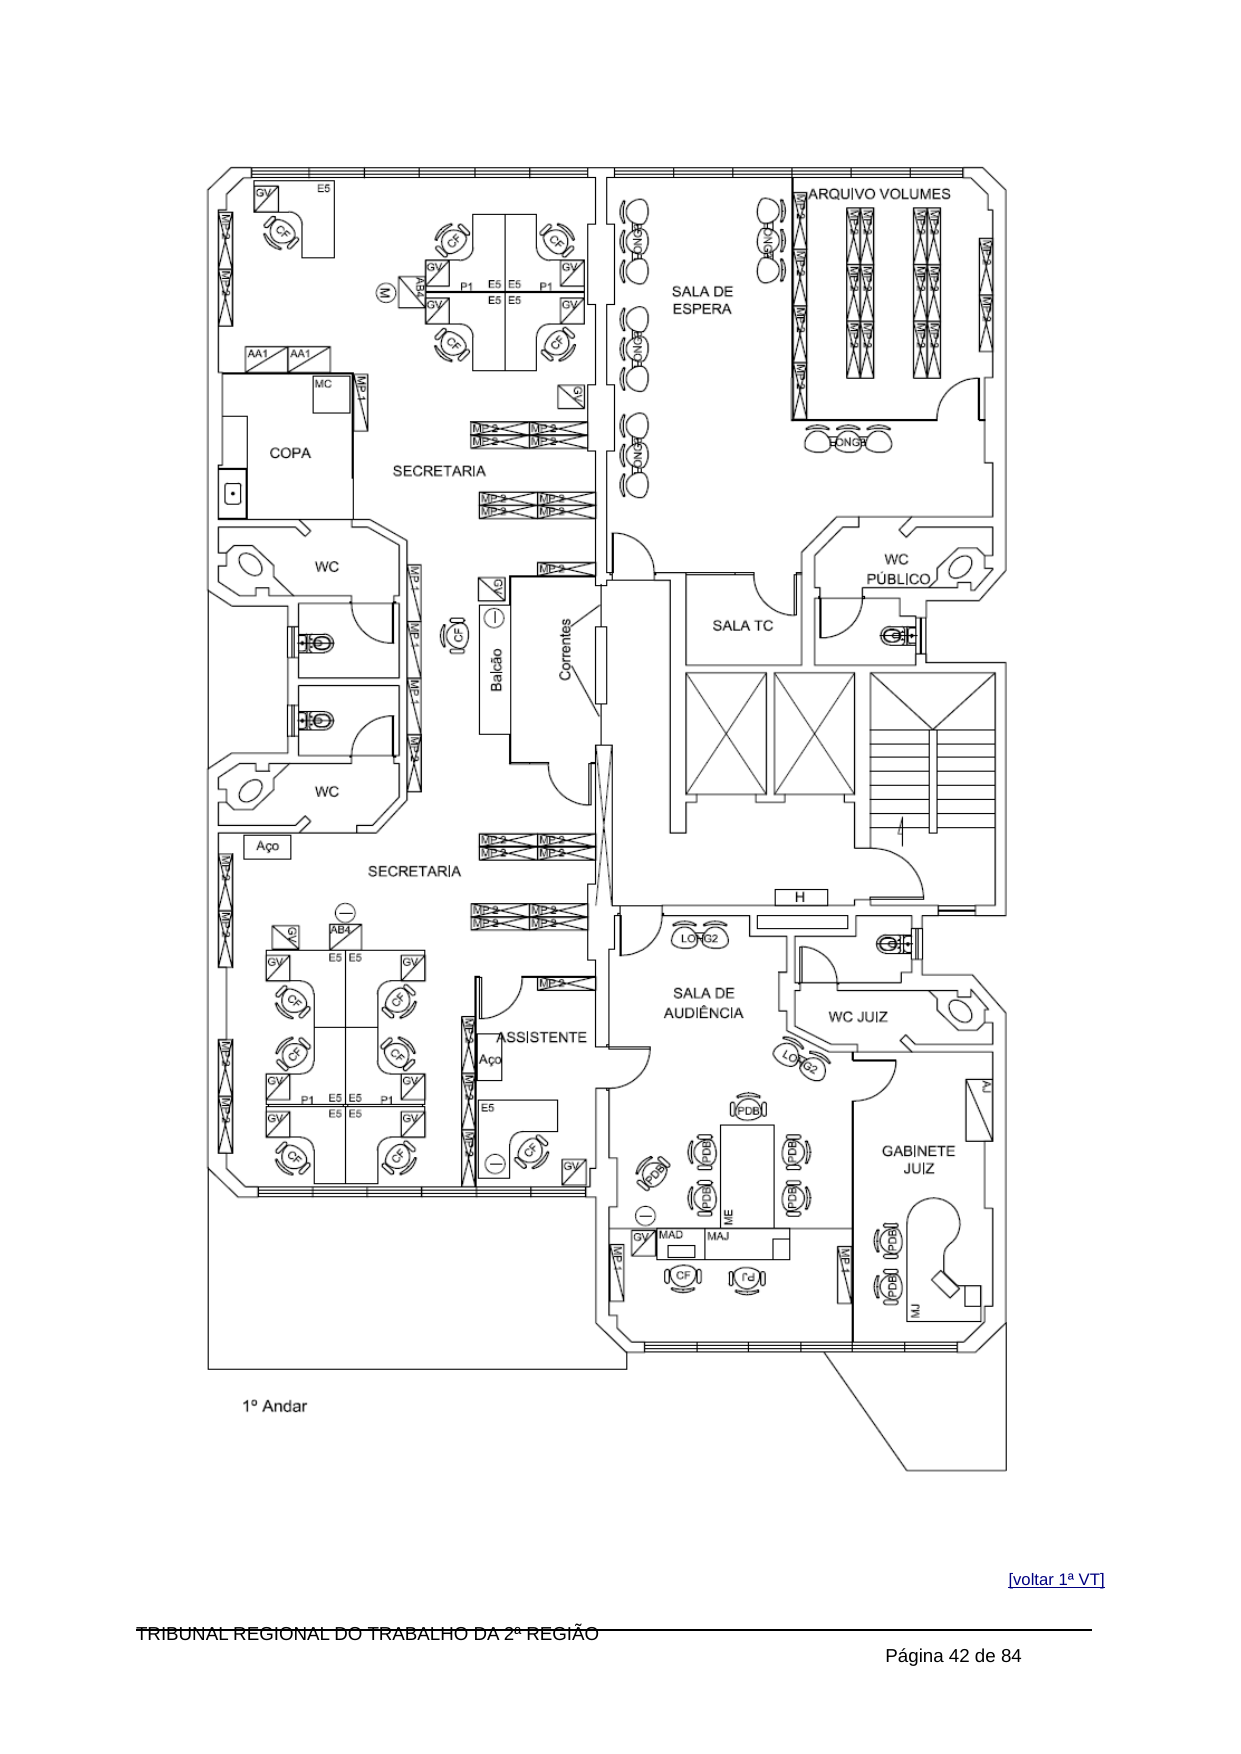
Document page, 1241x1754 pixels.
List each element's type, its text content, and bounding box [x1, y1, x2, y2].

text h [136, 104, 1104, 132]
text [voltar 1ª VT] [136, 1570, 1104, 1589]
picture [143, 139, 1084, 1486]
